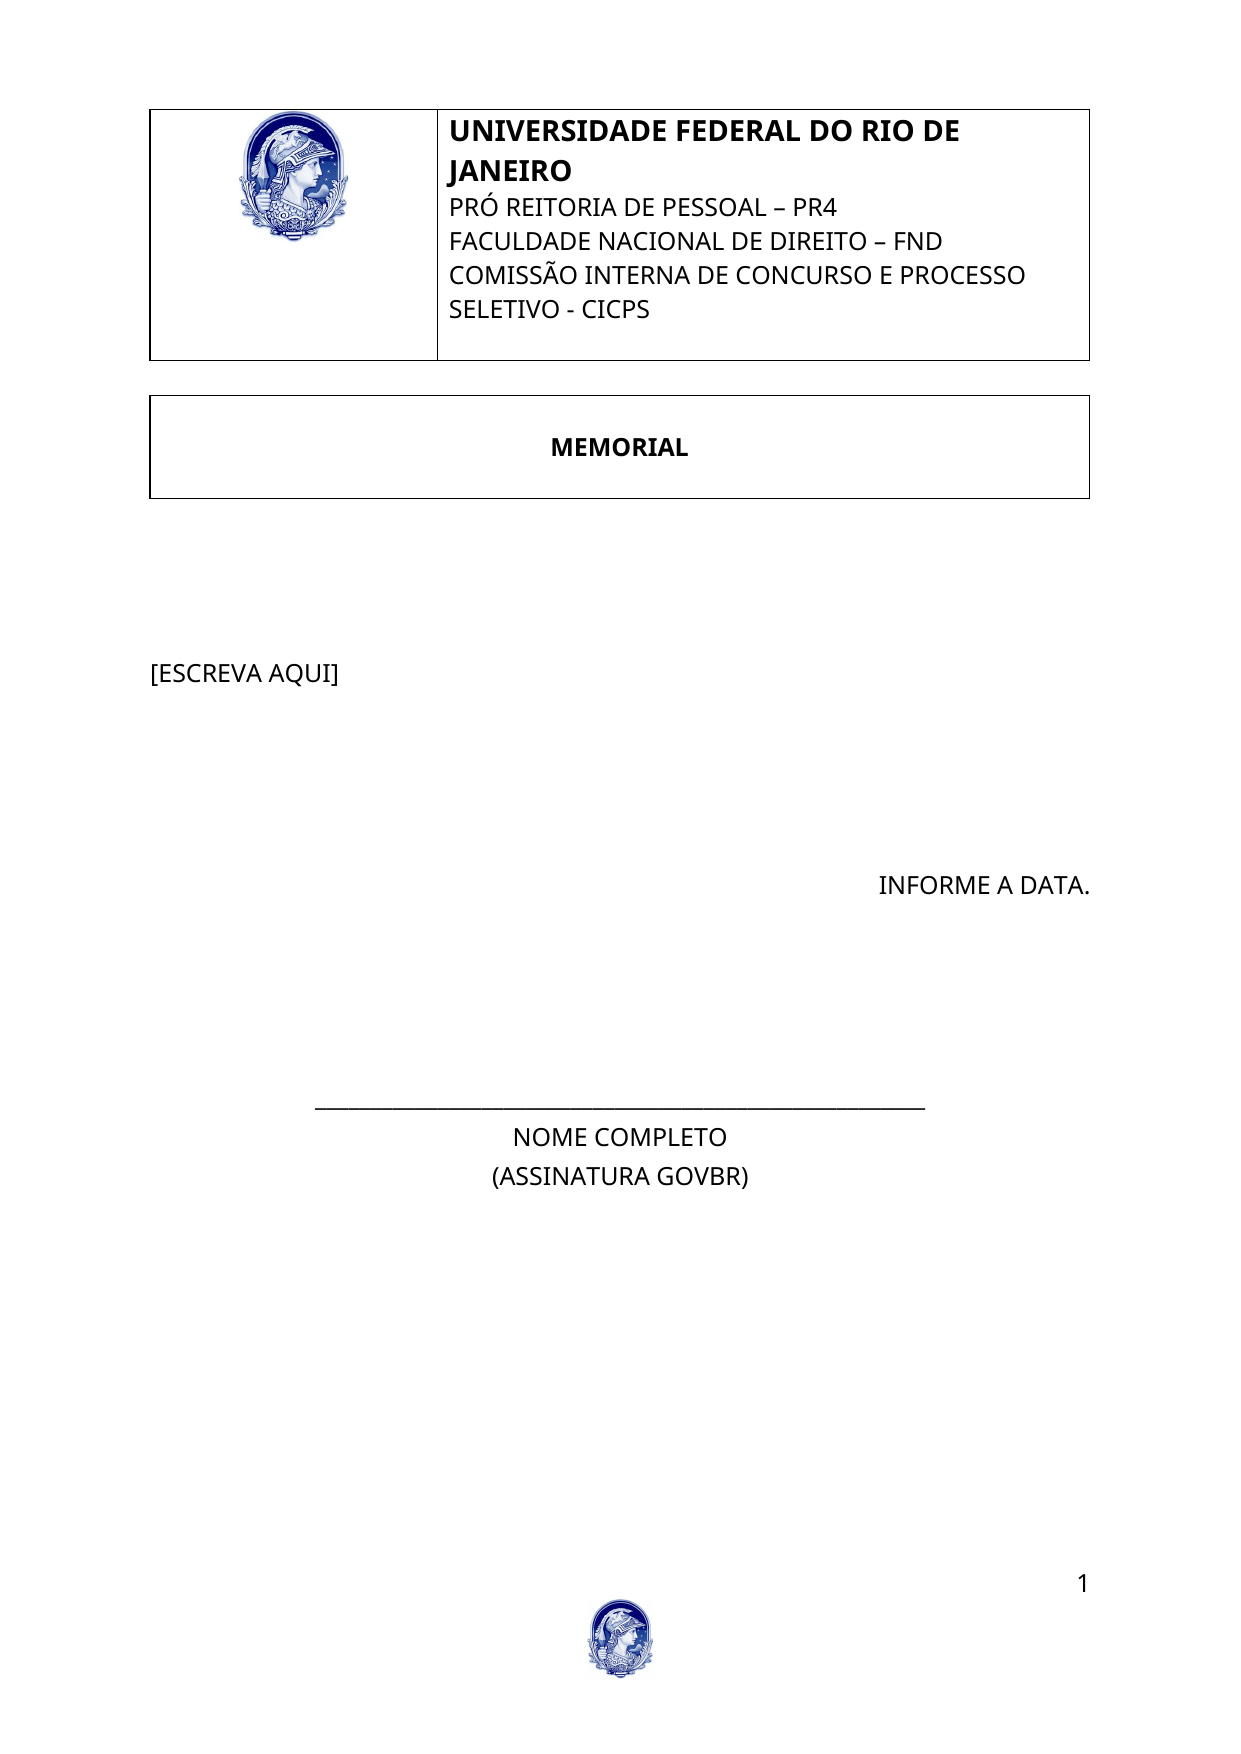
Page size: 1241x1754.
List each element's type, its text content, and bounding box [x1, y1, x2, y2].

table_header MEMORIAL [151, 396, 1089, 498]
text [ESCREVA AQUI] [150, 655, 1090, 689]
text _______________________________________________________ NOME COMPLETO (ASSINATURA GOVBR) [150, 1080, 1090, 1193]
text INFORME A DATA. [150, 868, 1090, 902]
